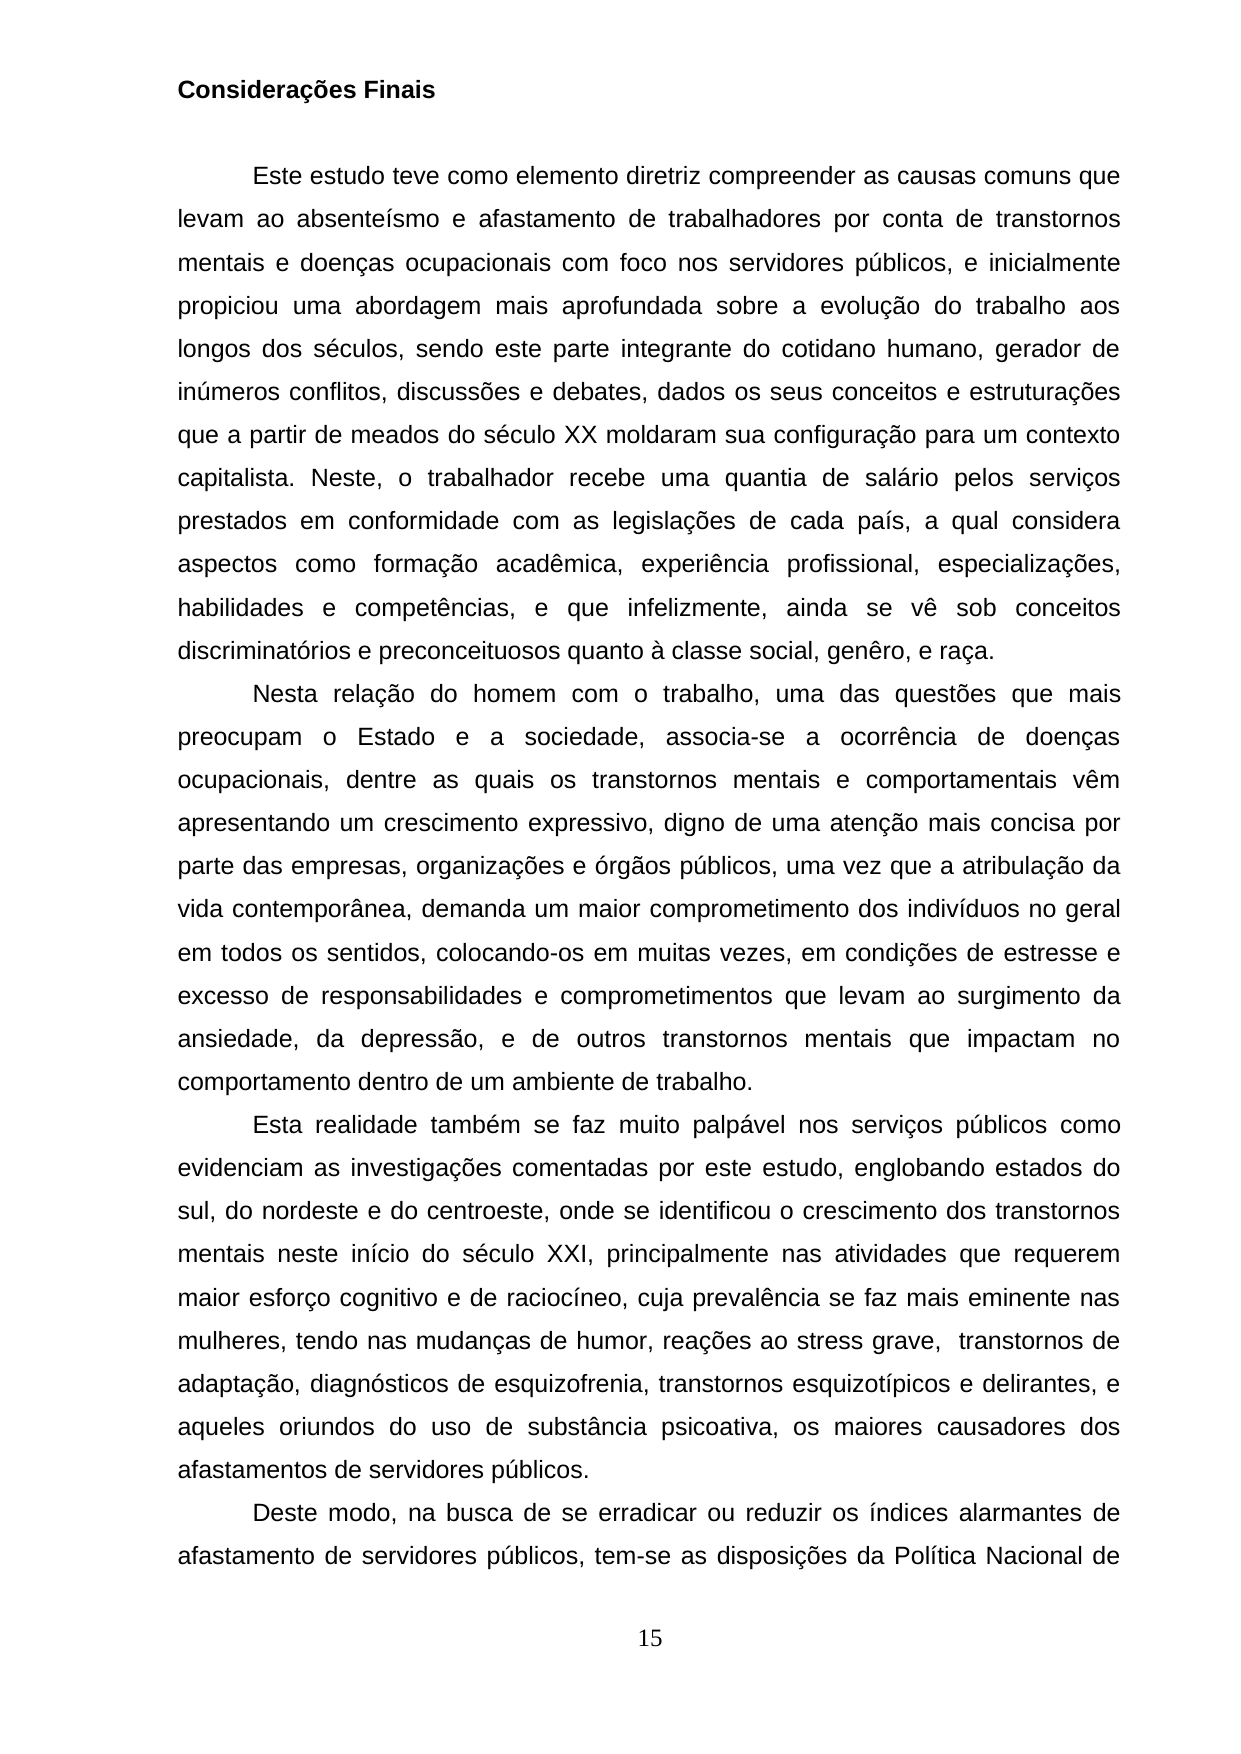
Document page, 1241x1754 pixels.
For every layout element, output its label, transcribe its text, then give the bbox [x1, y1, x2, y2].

text Nesta relação do homem com o trabalho, uma das questões que mais preocupam o Estado e a sociedade, associa-se a ocorrência de doenças ocupacionais, dentre as quais os transtornos mentais e comportamentais vêm apresentando um crescimento expressivo, digno de uma atenção mais concisa por parte das empresas, organizações e órgãos públicos, uma vez que a atribulação da vida contemporânea, demanda um maior comprometimento dos indivíduos no geral em todos os sentidos, colocando-os em muitas vezes, em condições de estresse e excesso de responsabilidades e comprometimentos que levam ao surgimento da ansiedade, da depressão, e de outros transtornos mentais que impactam no comportamento dentro de um ambiente de trabalho. [177, 679, 1122, 1096]
text Este estudo teve como elemento diretriz compreender as causas comuns que levam ao absenteísmo e afastamento de trabalhadores por conta de transtornos mentais e doenças ocupacionais com foco nos servidores públicos, e inicialmente propiciou uma abordagem mais aprofundada sobre a evolução do trabalho aos longos dos séculos, sendo este parte integrante do cotidano humano, gerador de inúmeros conflitos, discussões e debates, dados os seus conceitos e estruturações que a partir de meados do século XX moldaram sua configuração para um contexto capitalista. Neste, o trabalhador recebe uma quantia de salário pelos serviços prestados em conformidade com as legislações de cada país, a qual considera aspectos como formação acadêmica, experiência profissional, especializações, habilidades e competências, e que infelizmente, ainda se vê sob conceitos discriminatórios e preconceituosos quanto à classe social, genêro, e raça. [177, 161, 1122, 664]
text Considerações Finais [177, 75, 1122, 104]
text Esta realidade também se faz muito palpável nos serviços públicos como evidenciam as investigações comentadas por este estudo, englobando estados do sul, do nordeste e do centroeste, onde se identificou o crescimento dos transtornos mentais neste início do século XXI, principalmente nas atividades que requerem maior esforço cognitivo e de raciocíneo, cuja prevalência se faz mais eminente nas mulheres, tendo nas mudanças de humor, reações ao stress grave, transtornos de adaptação, diagnósticos de esquizofrenia, transtornos esquizotípicos e delirantes, e aqueles oriundos do uso de substância psicoativa, os maiores causadores dos afastamentos de servidores públicos. [177, 1110, 1122, 1484]
text Deste modo, na busca de se erradicar ou reduzir os índices alarmantes de afastamento de servidores públicos, tem-se as disposições da Política Nacional de [177, 1498, 1122, 1570]
